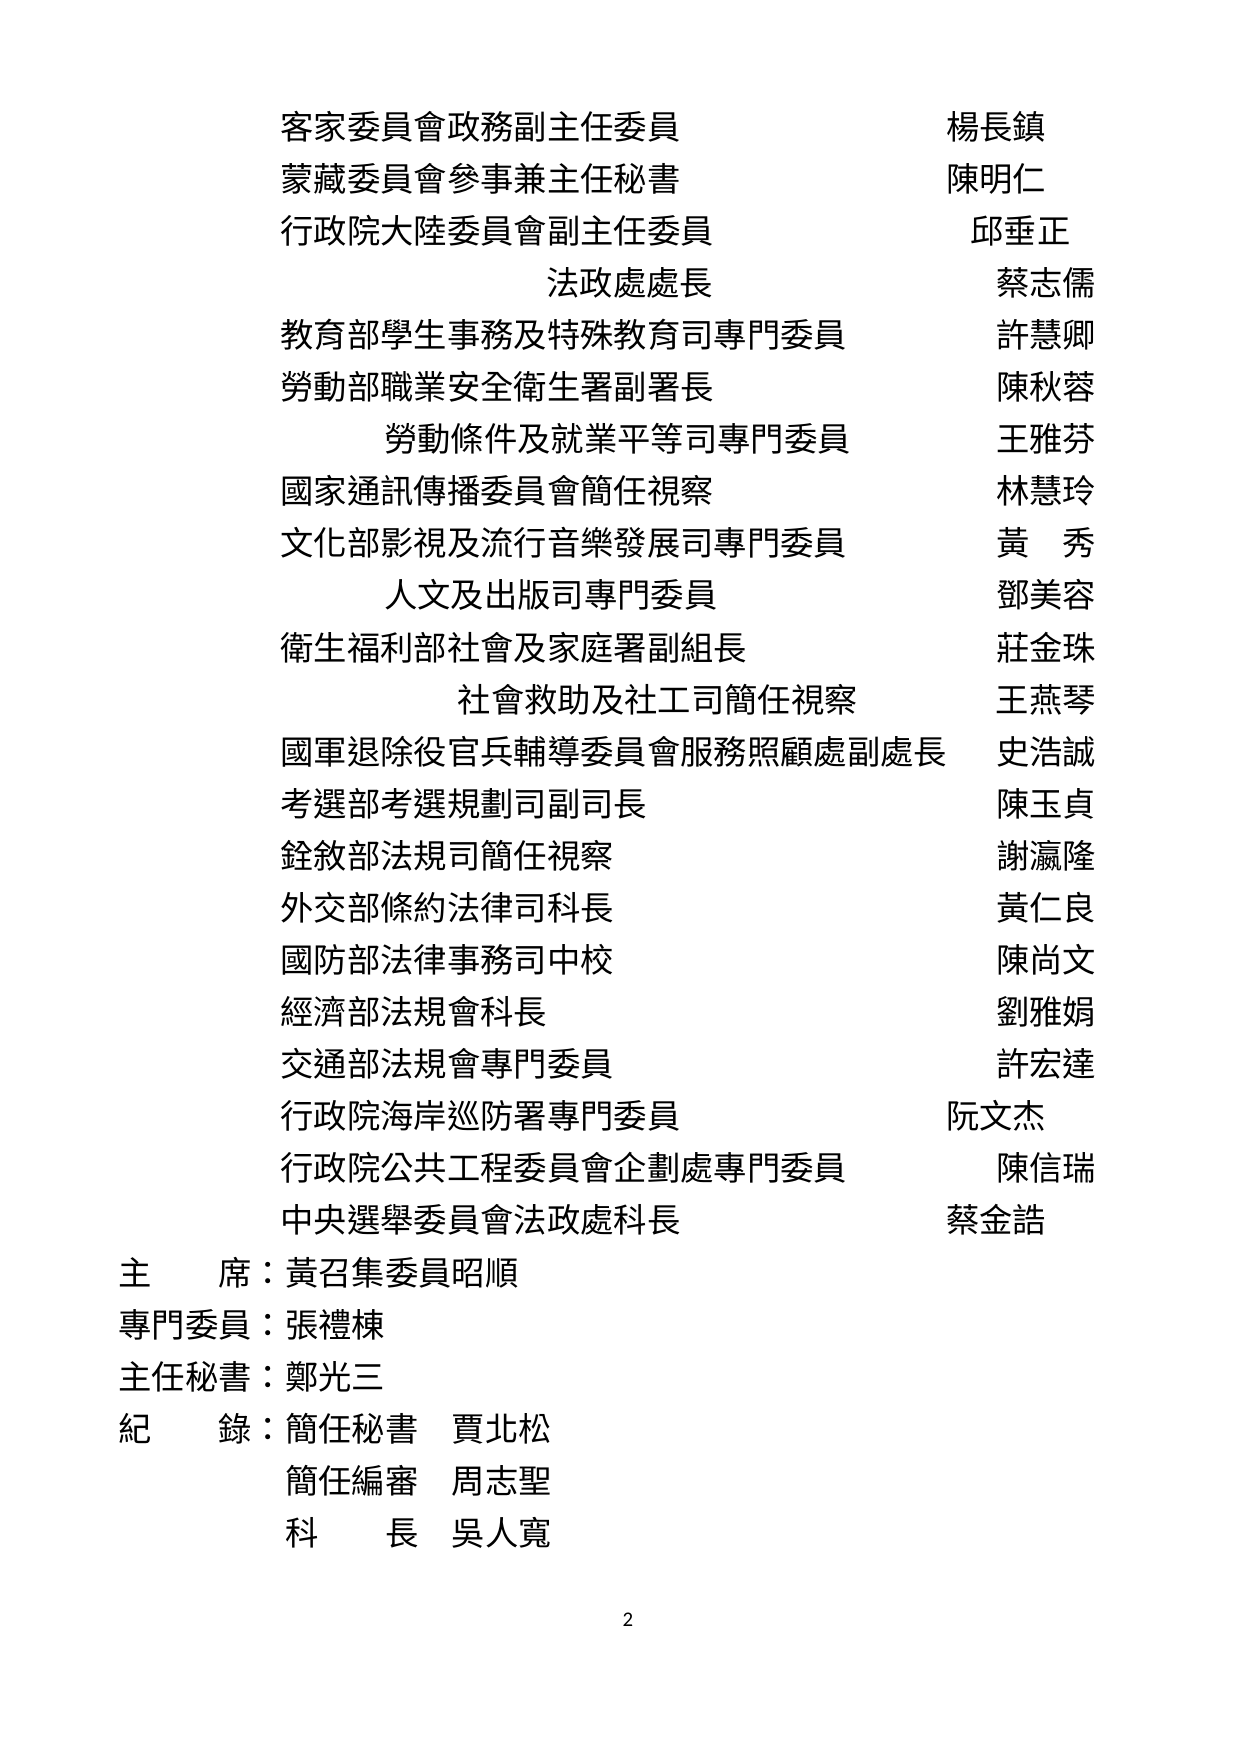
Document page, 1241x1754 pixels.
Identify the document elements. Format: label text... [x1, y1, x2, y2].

text 專門委員：張禮棟 [118, 1295, 1240, 1347]
text 主 席：黃召集委員昭順 [118, 1243, 1240, 1295]
text 勞動條件及就業平等司專門委員 王雅芬 [384, 410, 1137, 462]
text 銓敘部法規司簡任視察 謝瀛隆 [280, 827, 1137, 879]
text 科 長 吳人寬 [118, 1504, 1240, 1556]
text 紀 錄：簡任秘書 賈北松 [118, 1399, 1240, 1452]
text 國家通訊傳播委員會簡任視察 林慧玲 [280, 462, 1137, 514]
text 人文及出版司專門委員 鄧美容 [384, 566, 1137, 618]
text 教育部學生事務及特殊教育司專門委員 許慧卿 [280, 306, 1137, 358]
text 行政院公共工程委員會企劃處專門委員 陳信瑞 [280, 1139, 1137, 1191]
text 交通部法規會專門委員 許宏達 [280, 1035, 1137, 1087]
text 文化部影視及流行音樂發展司專門委員 黃 秀 [280, 514, 1137, 566]
text 客家委員會政務副主任委員 楊長鎮 [280, 97, 1137, 149]
text 簡任編審 周志聖 [118, 1452, 1240, 1504]
text 行政院海岸巡防署專門委員 阮文杰 [280, 1087, 1137, 1139]
text 中央選舉委員會法政處科長 蔡金誥 [280, 1191, 1137, 1243]
text 法政處處長 蔡志儒 [546, 254, 1137, 306]
text 經濟部法規會科長 劉雅娟 [280, 983, 1137, 1035]
text 國防部法律事務司中校 陳尚文 [280, 931, 1137, 983]
text 社會救助及社工司簡任視察 王燕琴 [458, 670, 1137, 722]
text 衛生福利部社會及家庭署副組長 莊金珠 [280, 618, 1137, 670]
text 考選部考選規劃司副司長 陳玉貞 [280, 774, 1137, 827]
text 行政院大陸委員會副主任委員 邱垂正 [280, 202, 1137, 254]
text 外交部條約法律司科長 黃仁良 [280, 879, 1137, 931]
text 國軍退除役官兵輔導委員會服務照顧處副處長 史浩誠 [280, 722, 1137, 774]
text 主任秘書：鄭光三 [118, 1347, 1240, 1399]
text 勞動部職業安全衛生署副署長 陳秋蓉 [280, 358, 1137, 410]
text 蒙藏委員會參事兼主任秘書 陳明仁 [280, 149, 1137, 202]
